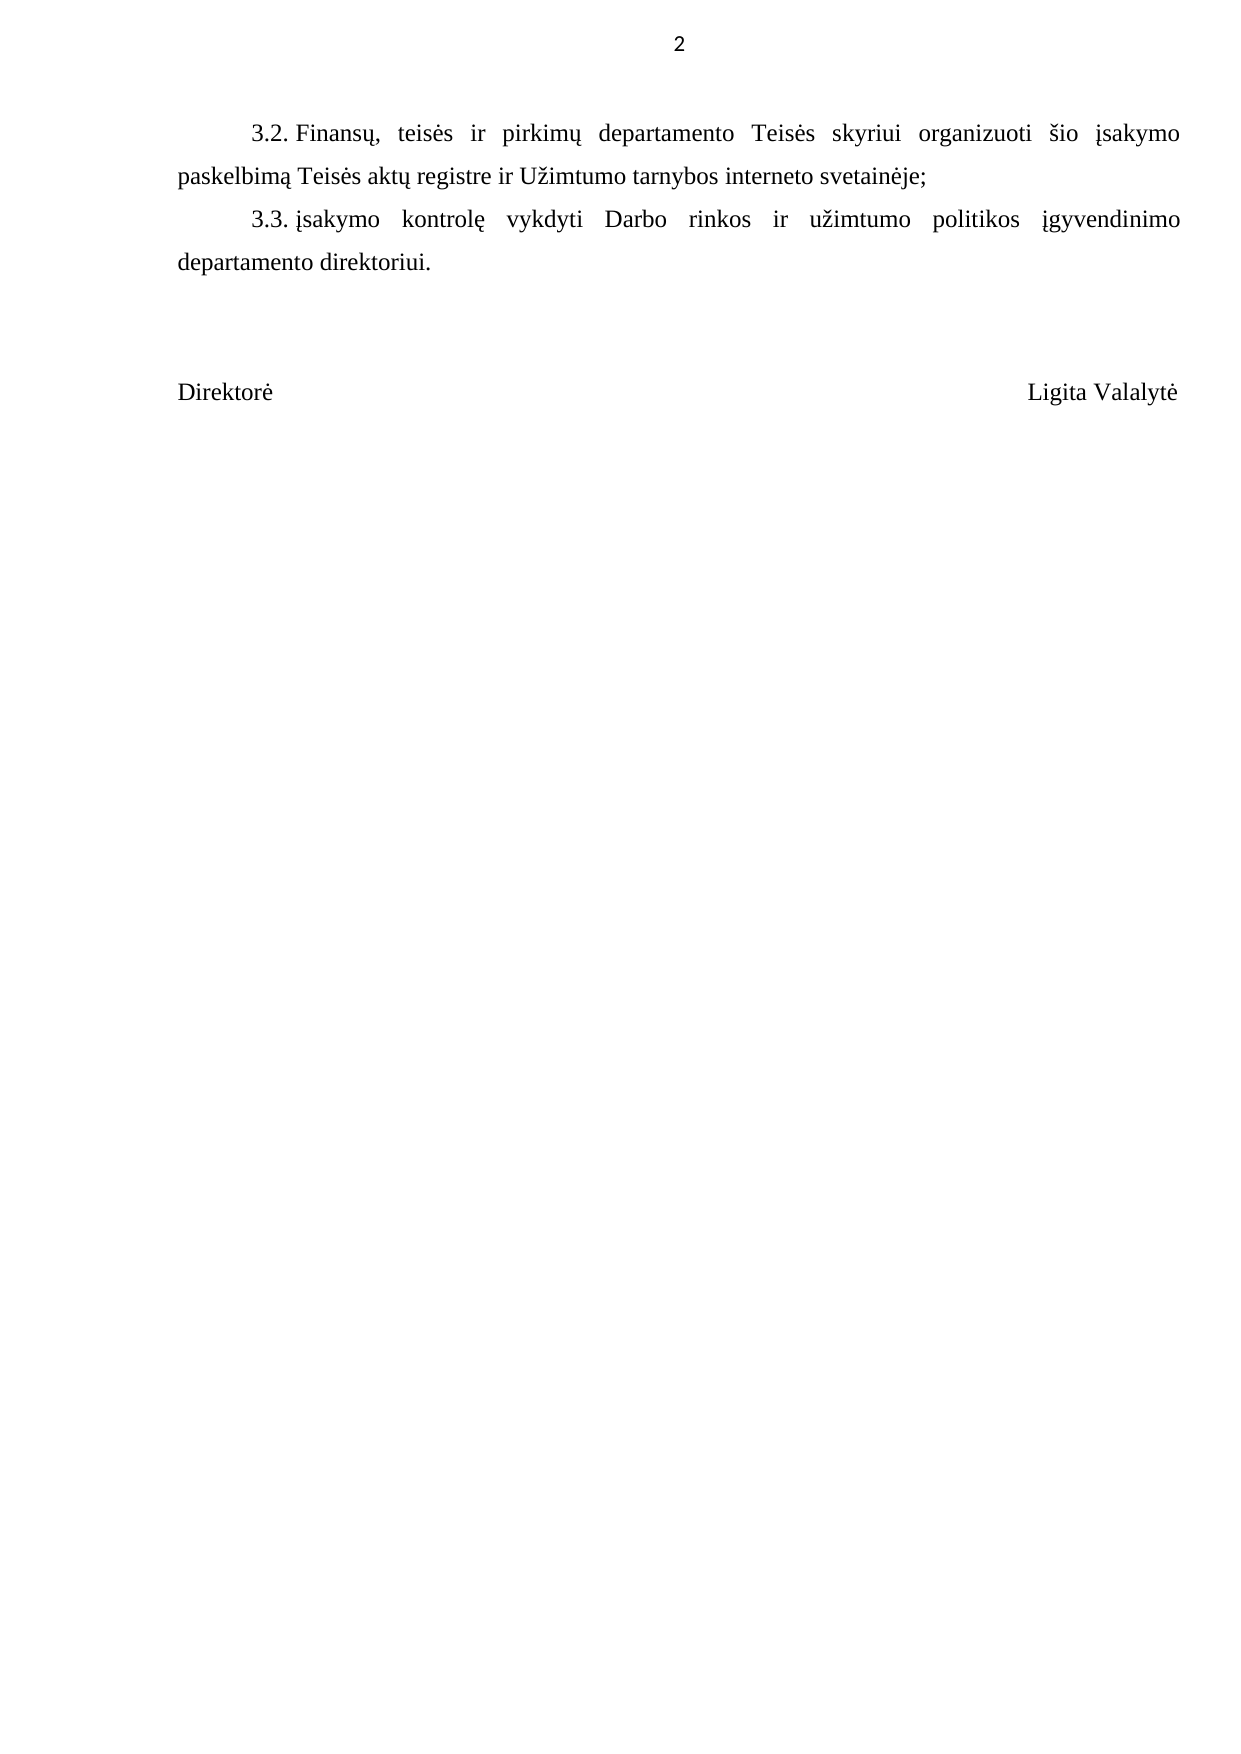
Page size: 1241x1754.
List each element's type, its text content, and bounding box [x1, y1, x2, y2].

text 3.2. Finansų, teisės ir pirkimų departamento Teisės skyriui organizuoti šio įsakymo paskelbimą Teisės aktų registre ir Užimtumo tarnybos interneto svetainėje; [177, 118, 1181, 190]
text Direktorė Ligita Valalytė [177, 377, 1181, 406]
text 3.3. įsakymo kontrolę vykdyti Darbo rinkos ir užimtumo politikos įgyvendinimo departamento direktoriui. [177, 204, 1181, 276]
